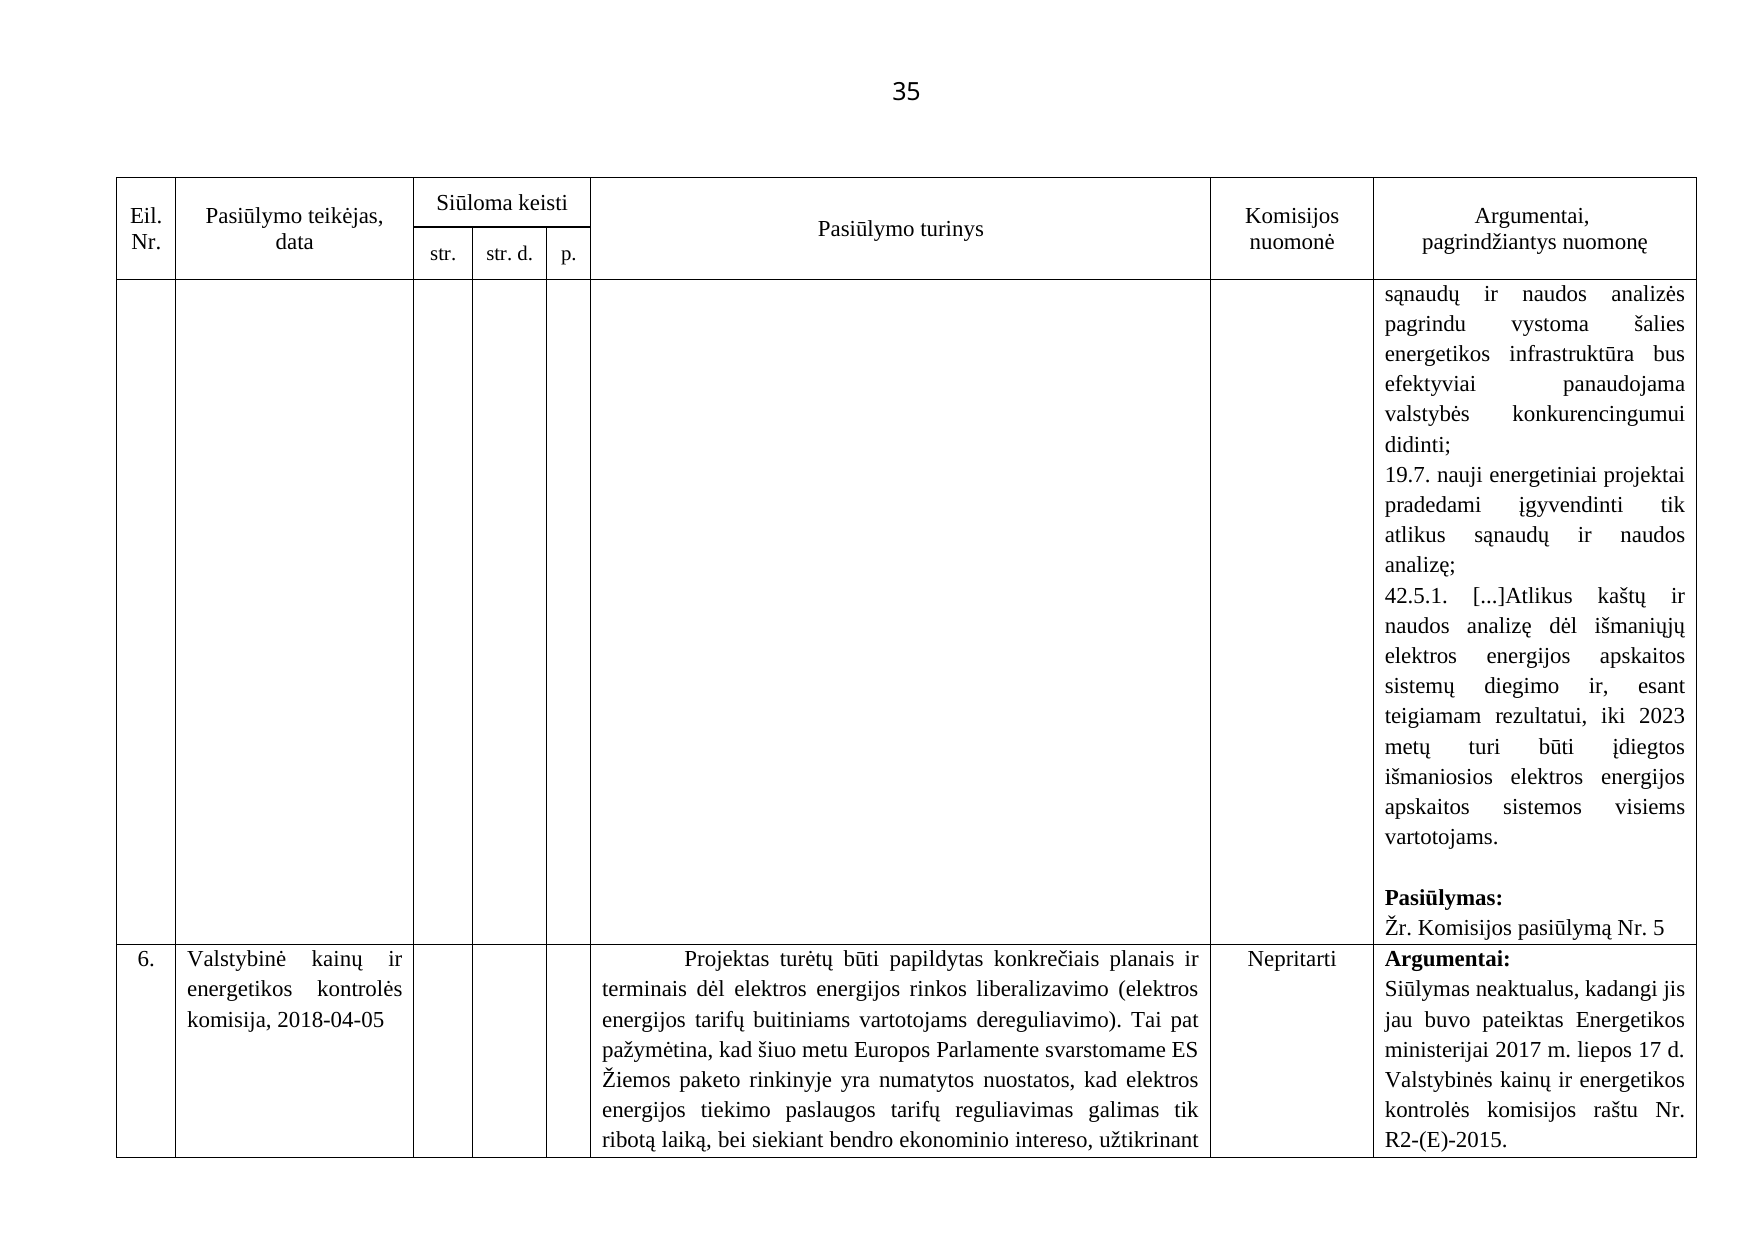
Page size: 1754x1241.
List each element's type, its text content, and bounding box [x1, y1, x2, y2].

table_cell 6. [117, 945, 175, 1157]
table_cell [414, 280, 472, 944]
table_cell [473, 945, 546, 1157]
table_cell [1211, 280, 1373, 944]
table_cell [547, 945, 590, 1157]
table_cell [473, 280, 546, 944]
table_cell [547, 280, 590, 944]
table_header Siūloma keisti [414, 178, 590, 226]
table_header Komisijos nuomonė [1211, 178, 1373, 279]
table_header Argumentai, pagrindžiantys nuomonę [1374, 178, 1696, 279]
table_cell str. d. [473, 228, 546, 279]
table_cell sąnaudų ir naudos analizės pagrindu vystoma šalies energetikos infrastruktūra bus efektyviai panaudojama valstybės konkurencingumui didinti; 19.7. nauji energetiniai projektai pradedami įgyvendinti tik atlikus sąnaudų ir naudos analizę; 42.5.1. [...]Atlikus kaštų ir naudos analizę dėl išmaniųjų elektros energijos apskaitos sistemų diegimo ir, esant teigiamam rezultatui, iki 2023 metų turi būti įdiegtos išmaniosios elektros energijos apskaitos sistemos visiems vartotojams. Pasiūlymas: Žr. Komisijos pasiūlymą Nr. 5 [1374, 280, 1696, 944]
table_header Pasiūlymo turinys [591, 178, 1210, 279]
table_cell Argumentai: Siūlymas neaktualus, kadangi jis jau buvo pateiktas Energetikos ministerijai 2017 m. liepos 17 d. Valstybinės kainų ir energetikos kontrolės komisijos raštu Nr. R2-(E)-2015. [1374, 945, 1696, 1157]
table_header Pasiūlymo teikėjas, data [176, 178, 413, 279]
table_cell [176, 280, 413, 944]
table_cell [414, 945, 472, 1157]
table_cell p. [547, 228, 590, 279]
table_cell Nepritarti [1211, 945, 1373, 1157]
table_cell Projektas turėtų būti papildytas konkrečiais planais ir terminais dėl elektros energijos rinkos liberalizavimo (elektros energijos tarifų buitiniams vartotojams dereguliavimo). Tai pat pažymėtina, kad šiuo metu Europos Parlamente svarstomame ES Žiemos paketo rinkinyje yra numatytos nuostatos, kad elektros energijos tiekimo paslaugos tarifų reguliavimas galimas tik ribotą laiką, bei siekiant bendro ekonominio intereso, užtikrinant [591, 945, 1210, 1157]
table_cell str. [414, 228, 472, 279]
table_cell [591, 280, 1210, 944]
table_cell Valstybinė kainų ir energetikos kontrolės komisija, 2018-04-05 [176, 945, 413, 1157]
table_header Eil. Nr. [117, 178, 175, 279]
table_cell [117, 280, 175, 944]
